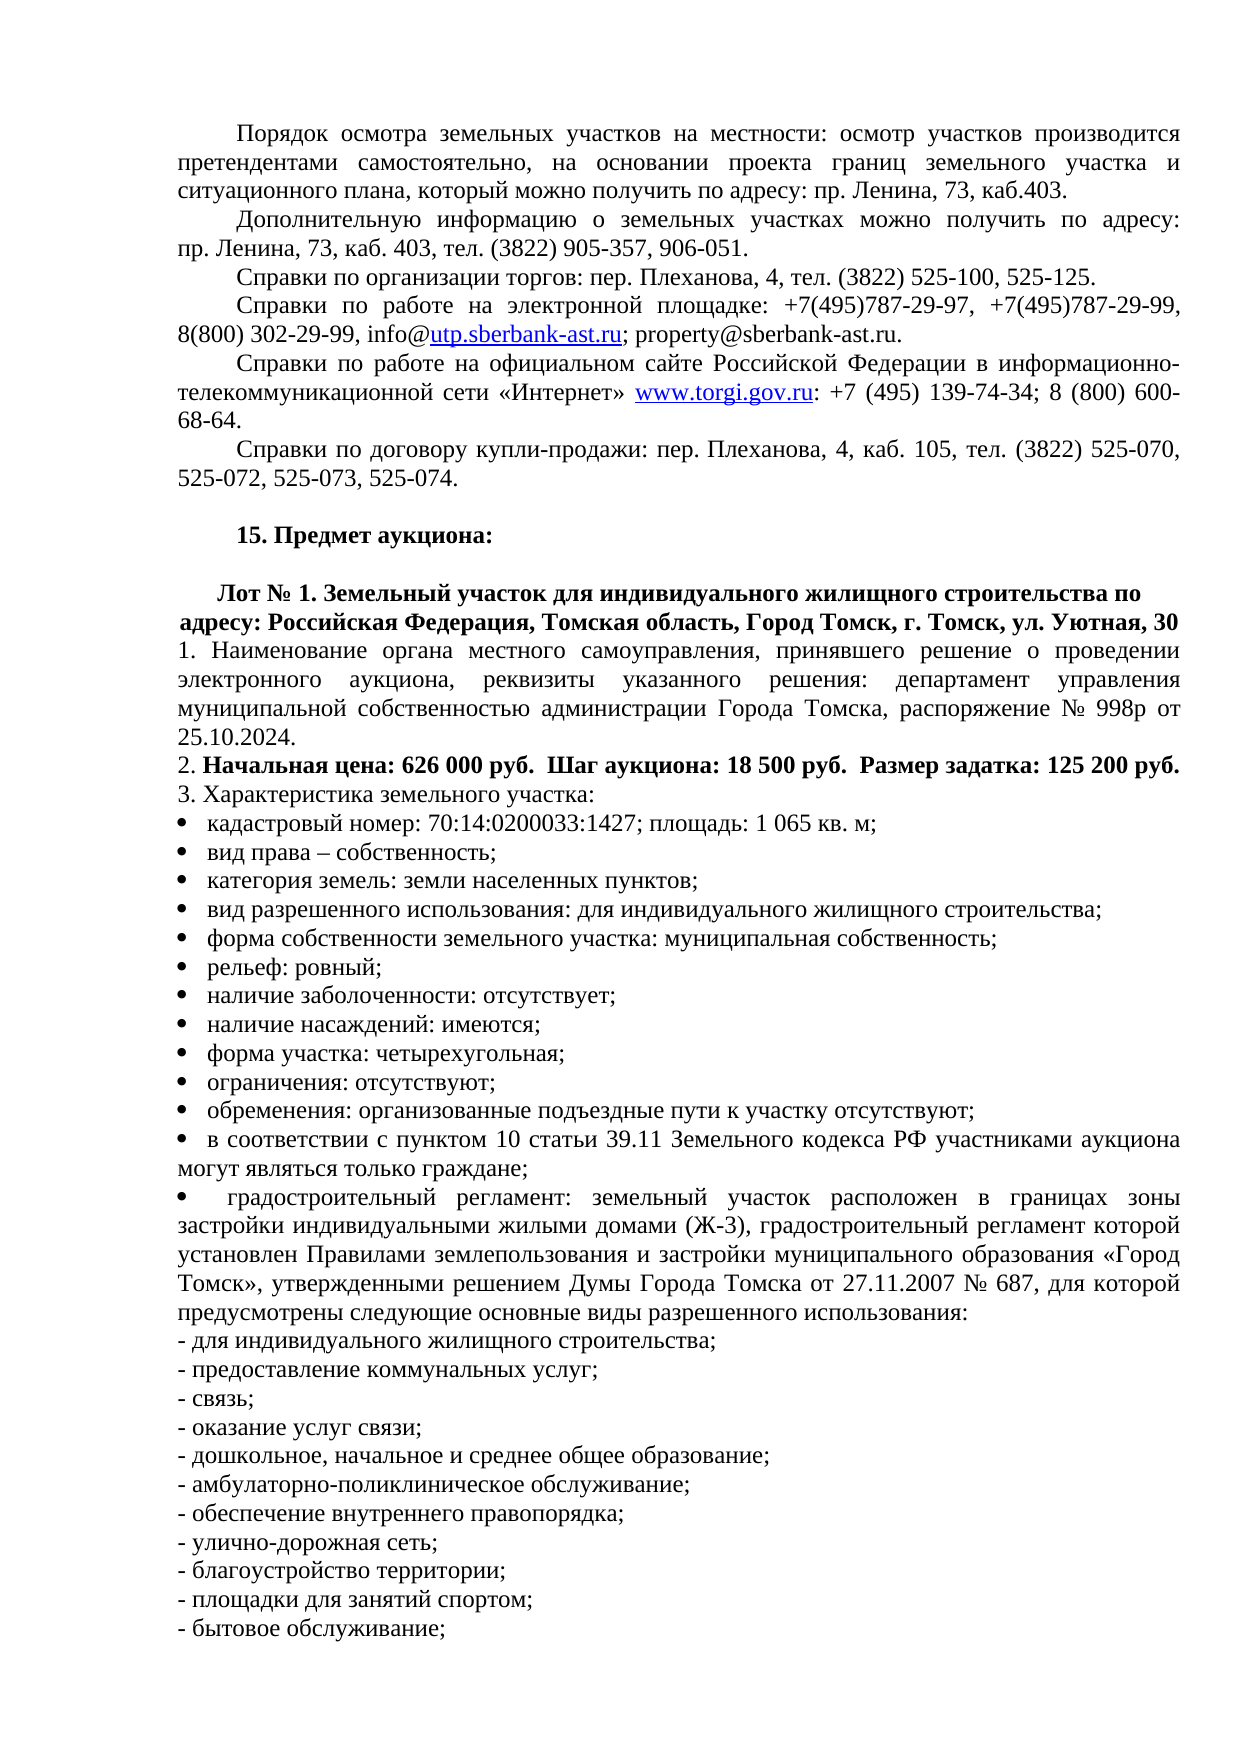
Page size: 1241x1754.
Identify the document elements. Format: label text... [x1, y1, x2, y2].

list ограничения: отсутствуют; [177, 1067, 1181, 1096]
text 15. Предмет аукциона: [177, 521, 1181, 549]
text - благоустройство территории; [177, 1556, 1181, 1584]
list кадастровый номер: 70:14:0200033:1427; площадь: 1 065 кв. м; [177, 808, 1181, 837]
text Лот № 1. Земельный участок для индивидуального жилищного строительства по адресу: Российская Федерация, Томская область, Город Томск, г. Томск, ул. Уютная, 30 [177, 578, 1181, 636]
list категория земель: земли населенных пунктов; [177, 866, 1181, 894]
list вид разрешенного использования: для индивидуального жилищного строительства; [177, 894, 1181, 923]
list в соответствии с пунктом 10 статьи 39.11 Земельного кодекса РФ участниками аукциона могут являться только граждане; [177, 1124, 1181, 1182]
list форма собственности земельного участка: муниципальная собственность; [177, 923, 1181, 952]
text - предоставление коммунальных услуг; [177, 1354, 1181, 1383]
text Порядок осмотра земельных участков на местности: осмотр участков производится претендентами самостоятельно, на основании проекта границ земельного участка и ситуационного плана, который можно получить по адресу: пр. Ленина, 73, каб.403. [177, 118, 1181, 204]
list наличие насаждений: имеются; [177, 1009, 1181, 1038]
text Справки по организации торгов: пер. Плеханова, 4, тел. (3822) 525-100, 525-125. [177, 262, 1181, 291]
text - для индивидуального жилищного строительства; [177, 1326, 1181, 1354]
text 2. Начальная цена: 626 000 руб. Шаг аукциона: 18 500 руб. Размер задатка: 125 200 руб. [177, 751, 1181, 779]
text - улично-дорожная сеть; [177, 1527, 1181, 1556]
list вид права – собственность; [177, 837, 1181, 866]
list наличие заболоченности: отсутствует; [177, 981, 1181, 1009]
text - амбулаторно-поликлиническое обслуживание; [177, 1469, 1181, 1498]
text Справки по работе на электронной площадке: +7(495)787-29-97, +7(495)787-29-99, 8(800) 302-29-99, info@utp.sberbank-ast.ru; property@sberbank-ast.ru. [177, 291, 1181, 348]
text 3. Характеристика земельного участка: [177, 779, 1181, 808]
text Дополнительную информацию о земельных участках можно получить по адресу: пр. Ленина, 73, каб. 403, тел. (3822) 905-357, 906-051. [177, 204, 1181, 262]
text - дошкольное, начальное и среднее общее образование; [177, 1441, 1181, 1469]
list градостроительный регламент: земельный участок расположен в границах зоны застройки индивидуальными жилыми домами (Ж-3), градостроительный регламент которой установлен Правилами землепользования и застройки муниципального образования «Город Томск», утвержденными решением Думы Города Томска от 27.11.2007 № 687, для которой предусмотрены следующие основные виды разрешенного использования: [177, 1182, 1181, 1326]
text Справки по работе на официальном сайте Российской Федерации в информационно-телекоммуникационной сети «Интернет» www.torgi.gov.ru: +7 (495) 139-74-34; 8 (800) 600-68-64. [177, 348, 1181, 434]
list обременения: организованные подъездные пути к участку отсутствуют; [177, 1096, 1181, 1124]
text - площадки для занятий спортом; [177, 1584, 1181, 1613]
list форма участка: четырехугольная; [177, 1038, 1181, 1067]
text - обеспечение внутреннего правопорядка; [177, 1498, 1181, 1527]
text 1. Наименование органа местного самоуправления, принявшего решение о проведении электронного аукциона, реквизиты указанного решения: департамент управления муниципальной собственностью администрации Города Томска, распоряжение № 998р от 25.10.2024. [177, 636, 1181, 751]
text Справки по договору купли-продажи: пер. Плеханова, 4, каб. 105, тел. (3822) 525-070, 525-072, 525-073, 525-074. [177, 434, 1181, 492]
text - связь; [177, 1383, 1181, 1412]
text - оказание услуг связи; [177, 1412, 1181, 1441]
list рельеф: ровный; [177, 952, 1181, 981]
text - бытовое обслуживание; [177, 1613, 1181, 1642]
